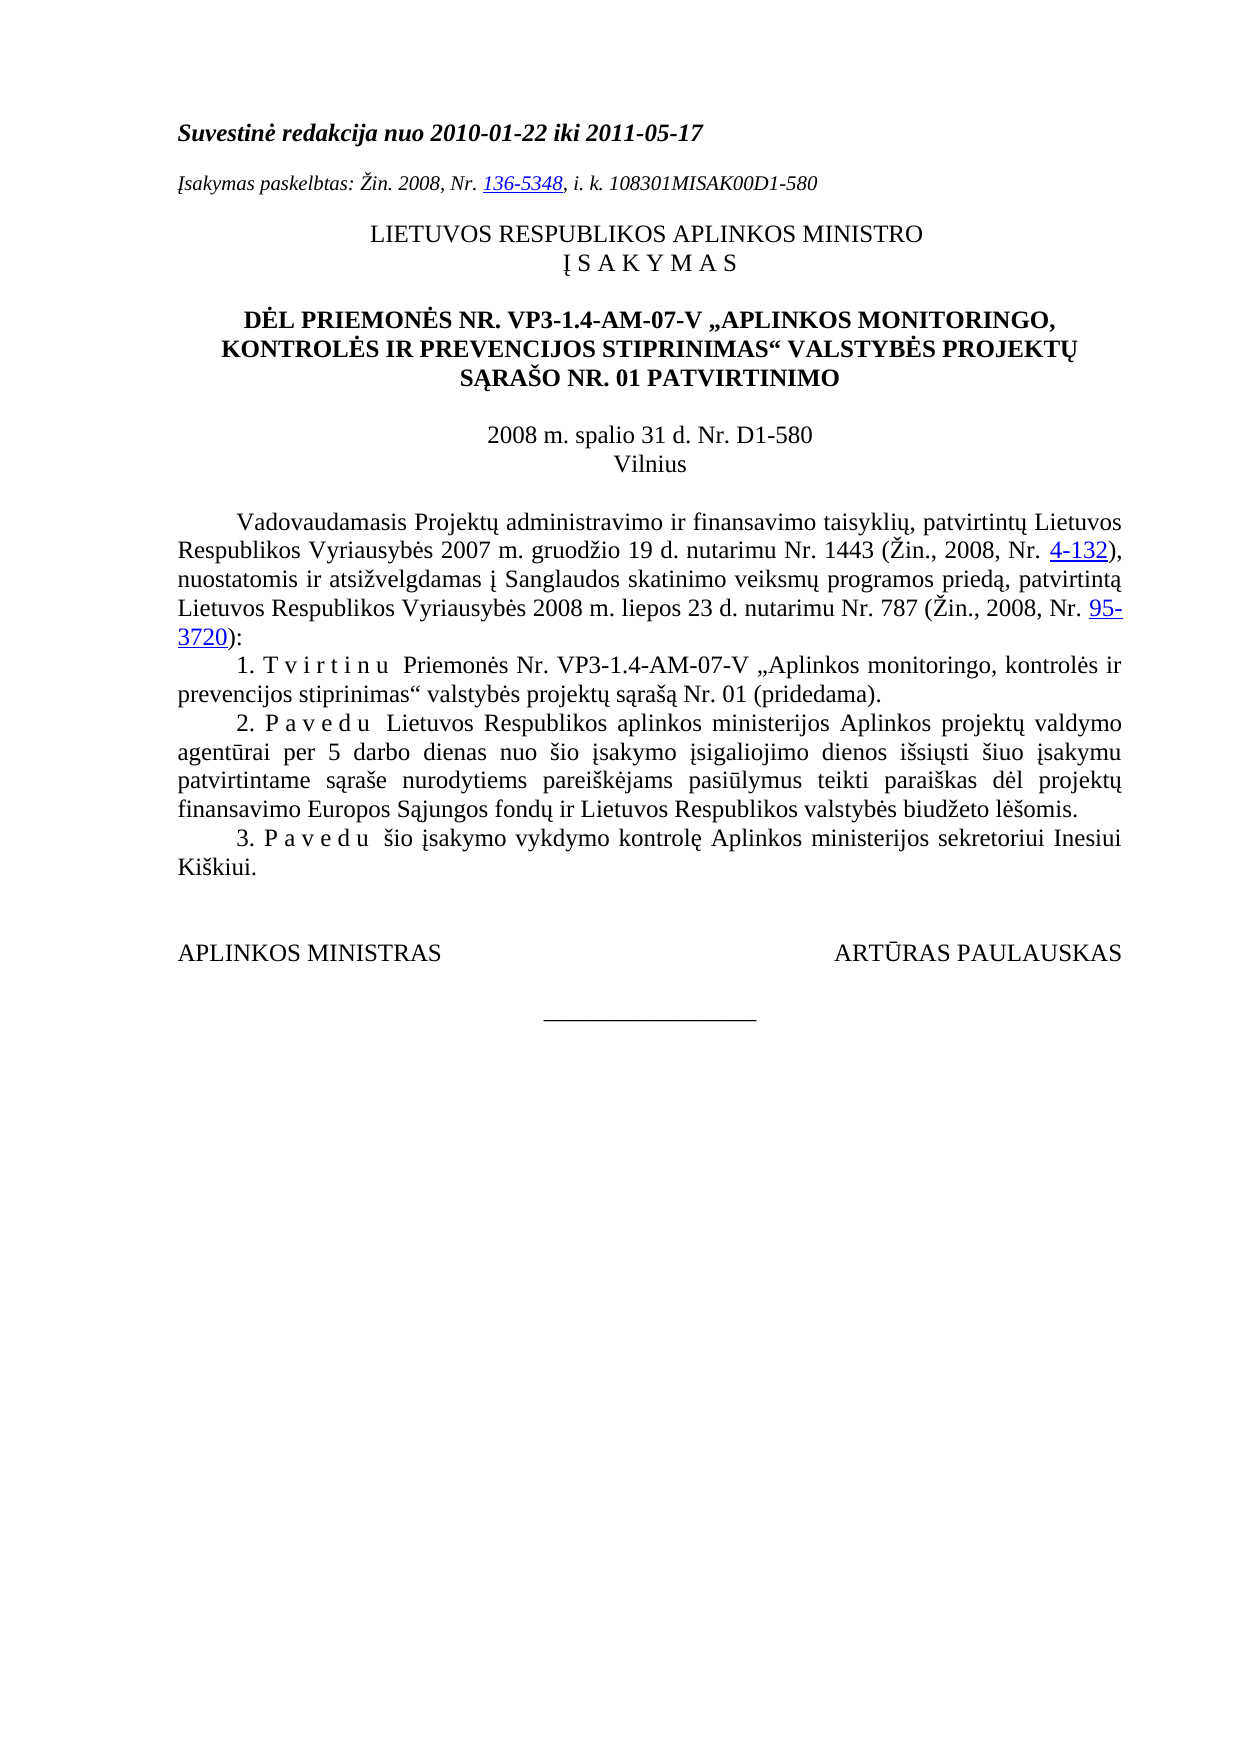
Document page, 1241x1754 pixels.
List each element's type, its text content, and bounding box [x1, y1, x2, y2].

text _________________ [177, 995, 1122, 1024]
text 2008 m. spalio 31 d. Nr. D1-580 [177, 420, 1122, 449]
text APLINKOS MINISTRAS ARTŪRAS PAULAUSKAS [177, 938, 1122, 967]
text ĮSAKYMAS [177, 248, 1122, 277]
text Vilnius [177, 449, 1122, 478]
text 3. Pavedu šio įsakymo vykdymo kontrolę Aplinkos ministerijos sekretoriui Inesiui Kiškiui. [177, 823, 1122, 880]
text Vadovaudamasis Projektų administravimo ir finansavimo taisyklių, patvirtintų Lietuvos Respublikos Vyriausybės 2007 m. gruodžio 19 d. nutarimu Nr. 1443 (Žin., 2008, Nr. 4-132), nuostatomis ir atsižvelgdamas į Sanglaudos skatinimo veiksmų programos priedą, patvirtintą Lietuvos Respublikos Vyriausybės 2008 m. liepos 23 d. nutarimu Nr. 787 (Žin., 2008, Nr. 95-3720): [177, 507, 1122, 650]
text 1. Tvirtinu Priemonės Nr. VP3-1.4-AM-07-V „Aplinkos monitoringo, kontrolės ir prevencijos stiprinimas“ valstybės projektų sąrašą Nr. 01 (pridedama). [177, 650, 1122, 708]
text DĖL PRIEMONĖS NR. VP3-1.4-AM-07-V „APLINKOS MONITORINGO, KONTROLĖS IR PREVENCIJOS STIPRINIMAS“ VALSTYBĖS PROJEKTŲ SĄRAŠO NR. 01 PATVIRTINIMO [177, 305, 1122, 392]
text LIETUVOS RESPUBLIKOS APLINKOS MINISTRO [177, 219, 1122, 248]
text 2. Pavedu Lietuvos Respublikos aplinkos ministerijos Aplinkos projektų valdymo agentūrai per 5 darbo dienas nuo šio įsakymo įsigaliojimo dienos išsiųsti šiuo įsakymu patvirtintame sąraše nurodytiems pareiškėjams pasiūlymus teikti paraiškas dėl projektų finansavimo Europos Sąjungos fondų ir Lietuvos Respublikos valstybės biudžeto lėšomis. [177, 708, 1122, 823]
text Suvestinė redakcija nuo 2010-01-22 iki 2011-05-17 [177, 118, 1122, 147]
text Įsakymas paskelbtas: Žin. 2008, Nr. 136-5348, i. k. 108301MISAK00D1-580 [177, 171, 1122, 195]
